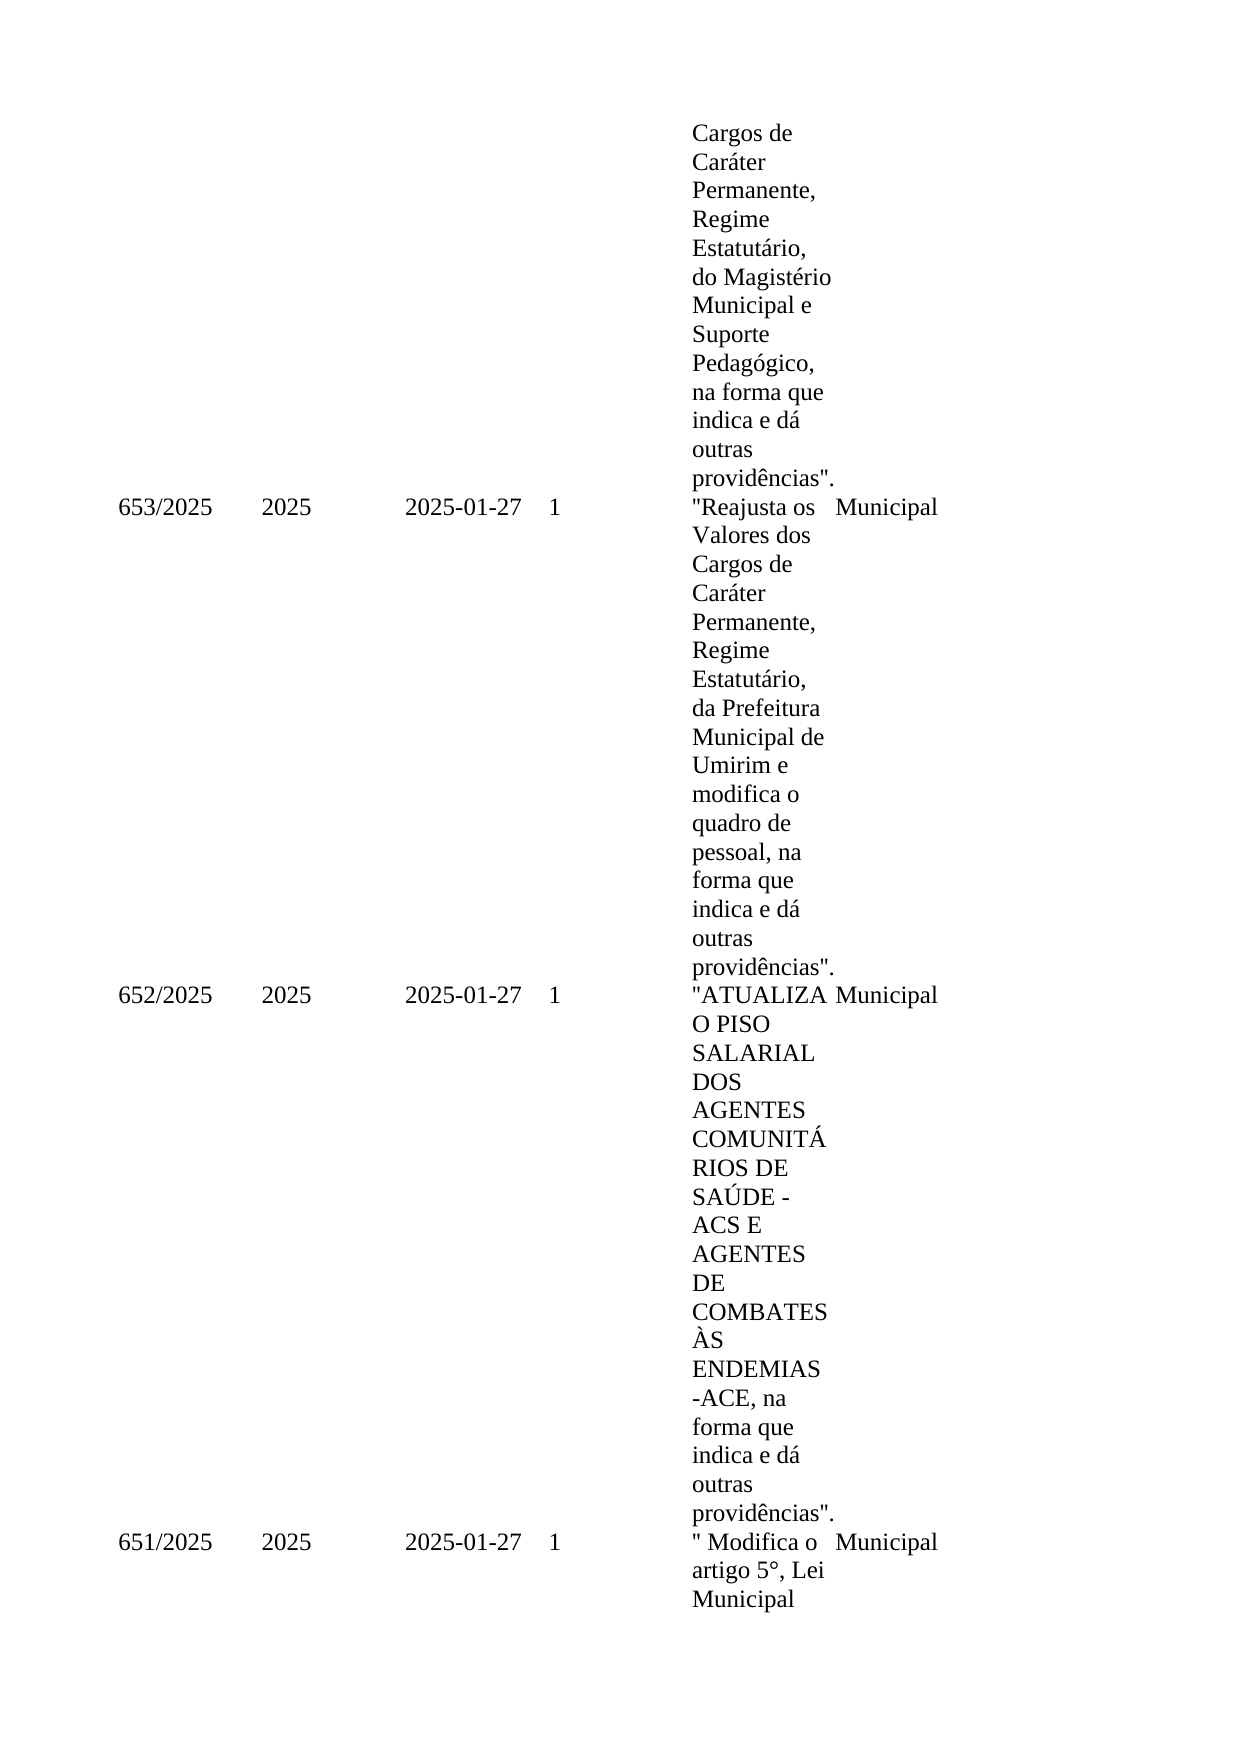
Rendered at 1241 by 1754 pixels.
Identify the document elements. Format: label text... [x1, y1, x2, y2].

table_cell 652/2025 [118, 981, 261, 1527]
table_cell [548, 118, 692, 492]
table_cell 2025 [261, 981, 405, 1527]
table_cell 2025 [261, 492, 405, 981]
table_cell Cargos de Caráter Permanente, Regime Estatutário, do Magistério Municipal e Suporte Pedagógico, na forma que indica e dá outras providências''. [692, 118, 835, 492]
table_cell [835, 118, 979, 492]
table_cell [979, 118, 1122, 492]
table_cell 2025 [261, 1527, 405, 1613]
table_cell 2025-01-27 [405, 492, 548, 981]
table_cell [118, 118, 261, 492]
table_cell [405, 118, 548, 492]
table_cell [261, 118, 405, 492]
table_cell 651/2025 [118, 1527, 261, 1613]
table_cell ''Reajusta os Valores dos Cargos de Caráter Permanente, Regime Estatutário, da Prefeitura Municipal de Umirim e modifica o quadro de pessoal, na forma que indica e dá outras providências''. [692, 492, 835, 981]
table_cell [979, 492, 1122, 981]
table_cell Municipal [835, 981, 979, 1527]
table_cell ''ATUALIZA O PISO SALARIAL DOS AGENTES COMUNITÁRIOS DE SAÚDE - ACS E AGENTES DE COMBATES ÀS ENDEMIAS -ACE, na forma que indica e dá outras providências''. [692, 981, 835, 1527]
table_cell 2025-01-27 [405, 1527, 548, 1613]
table_cell '' Modifica o artigo 5°, Lei Municipal [692, 1527, 835, 1613]
table_cell Municipal [835, 1527, 979, 1613]
table_cell Municipal [835, 492, 979, 981]
table_cell 653/2025 [118, 492, 261, 981]
table_cell 1 [548, 492, 692, 981]
table_cell 1 [548, 981, 692, 1527]
table_cell 2025-01-27 [405, 981, 548, 1527]
table_cell 1 [548, 1527, 692, 1613]
table_cell [979, 1527, 1122, 1613]
table_cell [979, 981, 1122, 1527]
